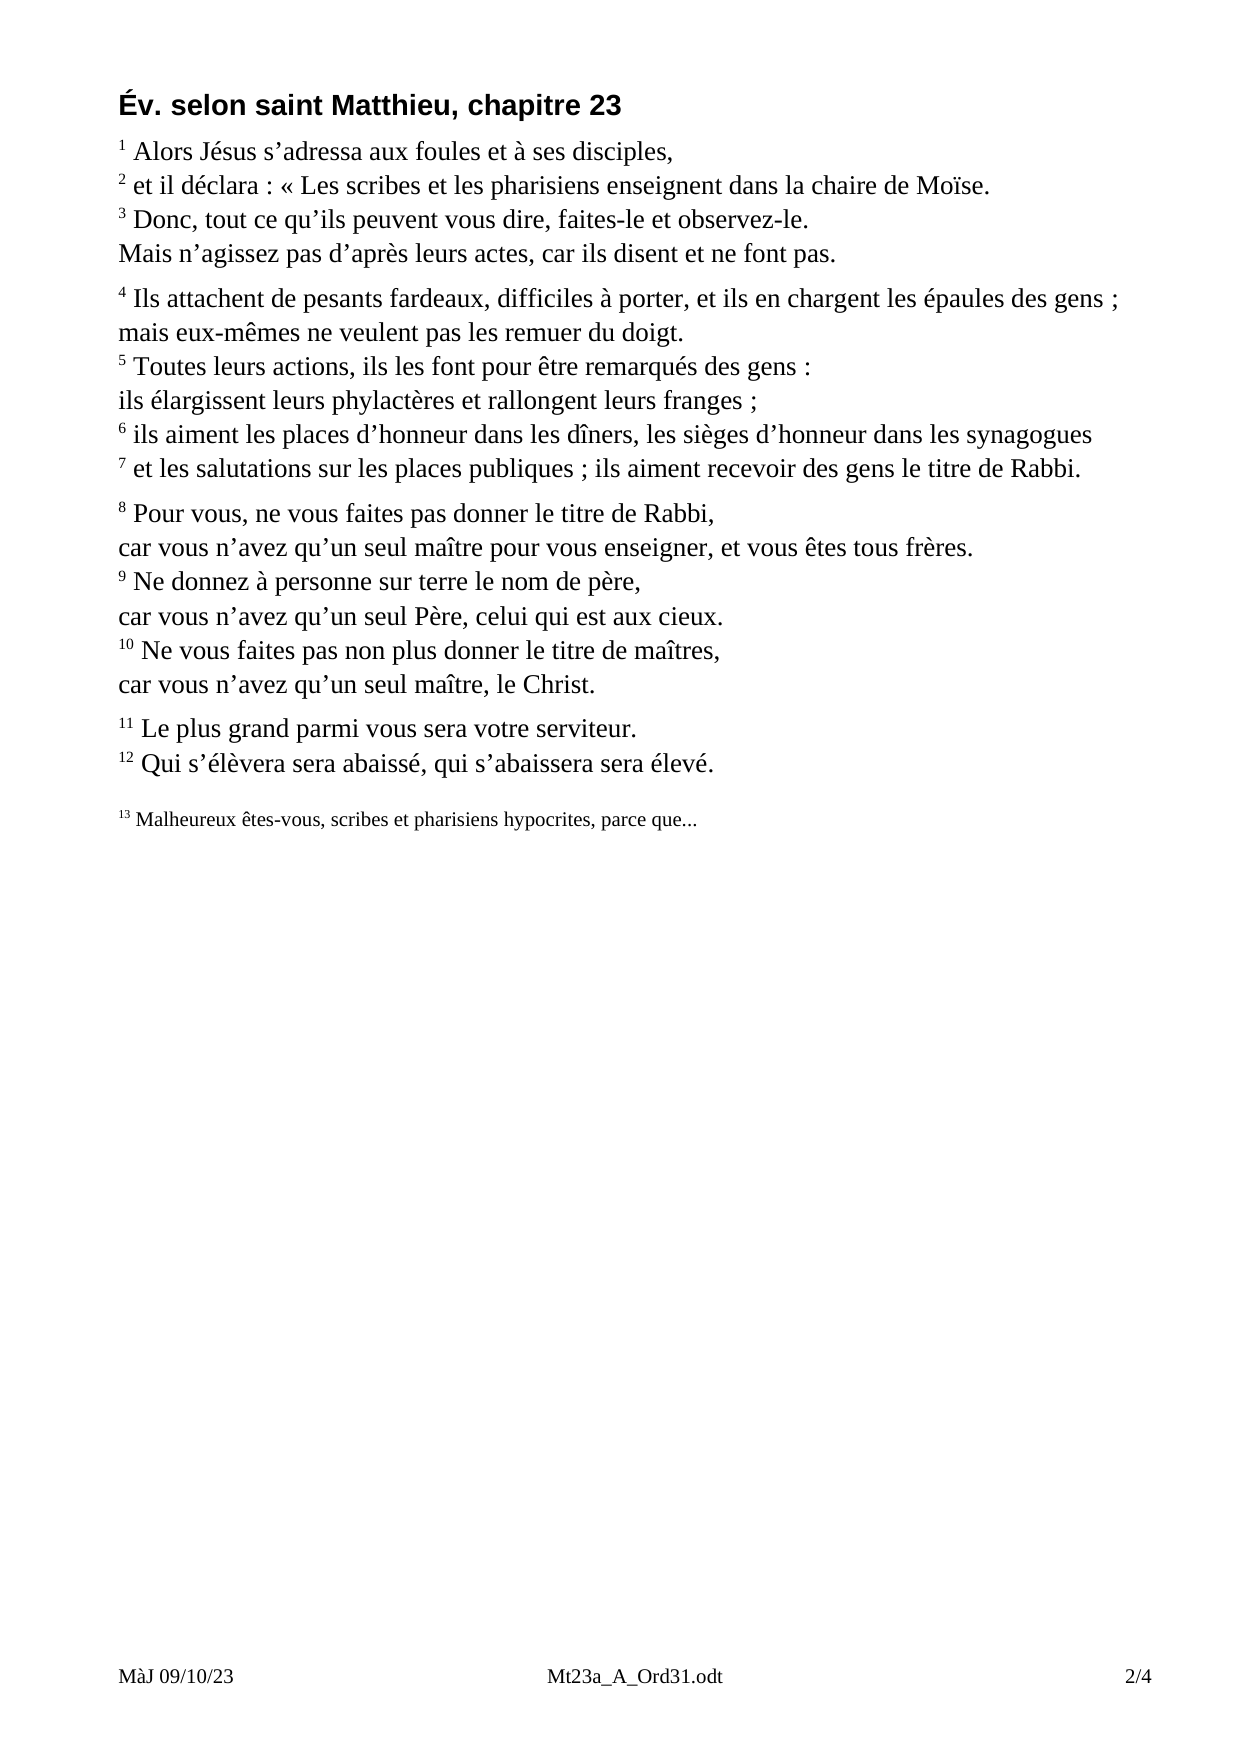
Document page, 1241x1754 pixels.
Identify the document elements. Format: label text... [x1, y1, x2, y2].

text 4 Ils attachent de pesants fardeaux, difficiles à porter, et ils en chargent les épaules des gens ; [118, 283, 1152, 313]
subtitle Év. selon saint Matthieu, chapitre 23 [118, 88, 1152, 121]
text 6 ils aiment les places d’honneur dans les dîners, les sièges d’honneur dans les synagogues [118, 420, 1152, 449]
text 10 Ne vous faites pas non plus donner le titre de maîtres, [118, 635, 1152, 665]
text 5 Toutes leurs actions, ils les font pour être remarqués des gens : [118, 351, 1152, 381]
text car vous n’avez qu’un seul Père, celui qui est aux cieux. [118, 601, 1152, 631]
text 8 Pour vous, ne vous faites pas donner le titre de Rabbi, [118, 498, 1152, 528]
text 9 Ne donnez à personne sur terre le nom de père, [118, 567, 1152, 597]
text Mais n’agissez pas d’après leurs actes, car ils disent et ne font pas. [118, 238, 1152, 268]
text ils élargissent leurs phylactères et rallongent leurs franges ; [118, 386, 1152, 415]
text car vous n’avez qu’un seul maître, le Christ. [118, 669, 1152, 699]
text 3 Donc, tout ce qu’ils peuvent vous dire, faites-le et observez-le. [118, 204, 1152, 234]
text 12 Qui s’élèvera sera abaissé, qui s’abaissera sera élevé. [118, 748, 1152, 778]
text 2 et il déclara : « Les scribes et les pharisiens enseignent dans la chaire de Moïse. [118, 170, 1152, 200]
text 13 Malheureux êtes-vous, scribes et pharisiens hypocrites, parce que... [118, 807, 1152, 830]
text 11 Le plus grand parmi vous sera votre serviteur. [118, 714, 1152, 744]
text mais eux-mêmes ne veulent pas les remuer du doigt. [118, 317, 1152, 347]
text car vous n’avez qu’un seul maître pour vous enseigner, et vous êtes tous frères. [118, 533, 1152, 562]
text 1 Alors Jésus s’adressa aux foules et à ses disciples, [118, 136, 1152, 166]
text 7 et les salutations sur les places publiques ; ils aiment recevoir des gens le titre de Rabbi. [118, 454, 1152, 484]
